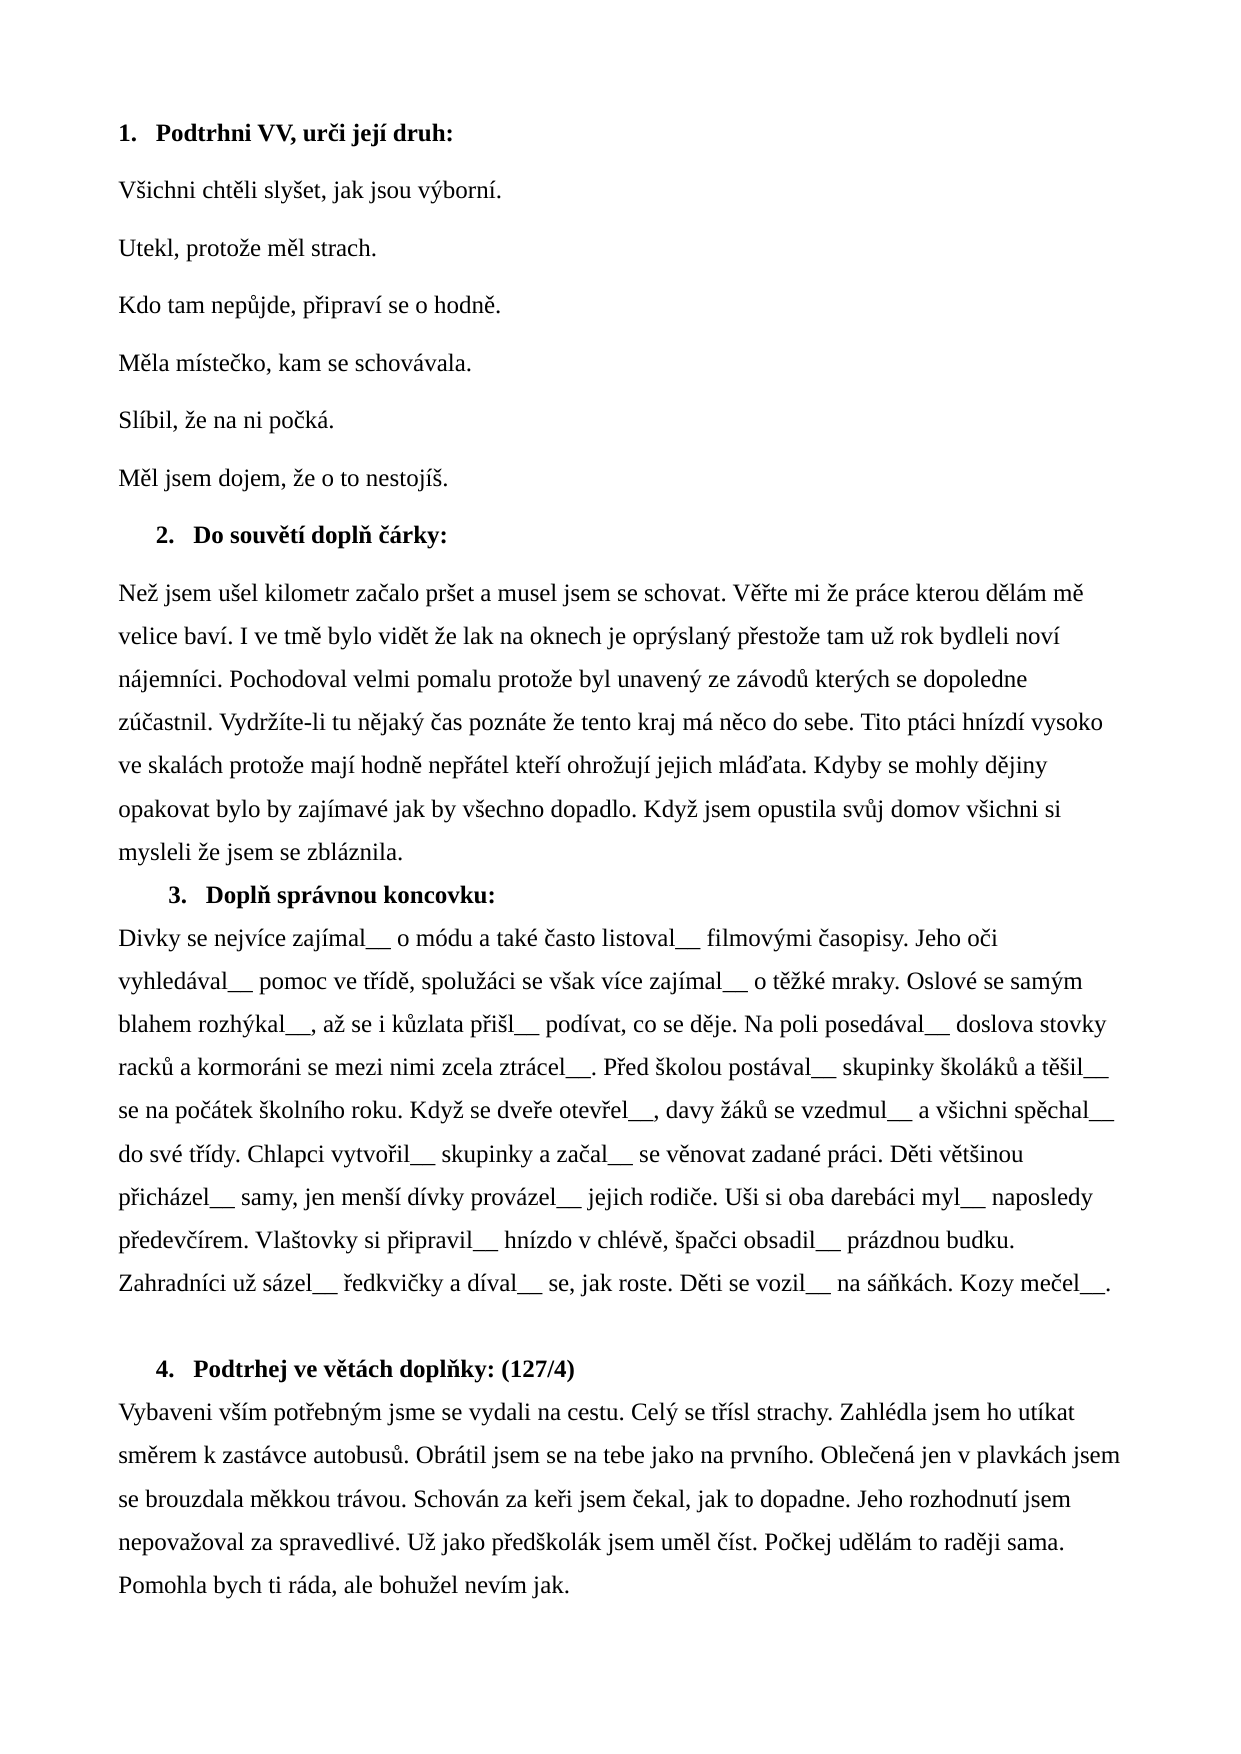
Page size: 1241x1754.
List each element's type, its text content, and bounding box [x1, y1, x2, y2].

text Než jsem ušel kilometr začalo pršet a musel jsem se schovat. Věřte mi že práce kterou dělám mě velice baví. I ve tmě bylo vidět že lak na oknech je oprýslaný přestože tam už rok bydleli noví nájemníci. Pochodoval velmi pomalu protože byl unavený ze závodů kterých se dopoledne zúčastnil. Vydržíte-li tu nějaký čas poznáte že tento kraj má něco do sebe. Tito ptáci hnízdí vysoko ve skalách protože mají hodně nepřátel kteří ohrožují jejich mláďata. Kdyby se mohly dějiny opakovat bylo by zajímavé jak by všechno dopadlo. Když jsem opustila svůj domov všichni si mysleli že jsem se zbláznila. [118, 578, 1122, 866]
text Všichni chtěli slyšet, jak jsou výborní. [118, 176, 1122, 204]
text Měla místečko, kam se schovávala. [118, 348, 1122, 377]
text Divky se nejvíce zajímal__ o módu a také často listoval__ filmovými časopisy. Jeho oči vyhledával__ pomoc ve třídě, spolužáci se však více zajímal__ o těžké mraky. Oslové se samým blahem rozhýkal__, až se i kůzlata přišl__ podívat, co se děje. Na poli posedával__ doslova stovky racků a kormoráni se mezi nimi zcela ztrácel__. Před školou postával__ skupinky školáků a těšil__ se na počátek školního roku. Když se dveře otevřel__, davy žáků se vzedmul__ a všichni spěchal__ do své třídy. Chlapci vytvořil__ skupinky a začal__ se věnovat zadané práci. Děti většinou přicházel__ samy, jen menší dívky provázel__ jejich rodiče. Uši si oba darebáci myl__ naposledy předevčírem. Vlaštovky si připravil__ hnízdo v chlévě, špačci obsadil__ prázdnou budku. Zahradníci už sázel__ ředkvičky a díval__ se, jak roste. Děti se vozil__ na sáňkách. Kozy mečel__. [118, 923, 1122, 1297]
list Do souvětí doplň čárky: [156, 521, 1122, 549]
text Slíbil, že na ni počká. [118, 406, 1122, 434]
text 4. Podtrhej ve větách doplňky: (127/4) [118, 1354, 1122, 1383]
text Kdo tam nepůjde, připraví se o hodně. [118, 291, 1122, 319]
text 3. Doplň správnou koncovku: [118, 880, 1122, 909]
text Měl jsem dojem, že o to nestojíš. [118, 463, 1122, 492]
text Utekl, protože měl strach. [118, 233, 1122, 262]
text Vybaveni vším potřebným jsme se vydali na cestu. Celý se třísl strachy. Zahlédla jsem ho utíkat směrem k zastávce autobusů. Obrátil jsem se na tebe jako na prvního. Oblečená jen v plavkách jsem se brouzdala měkkou trávou. Schován za keři jsem čekal, jak to dopadne. Jeho rozhodnutí jsem nepovažoval za spravedlivé. Už jako předškolák jsem uměl číst. Počkej udělám to raději sama. Pomohla bych ti ráda, ale bohužel nevím jak. [118, 1397, 1122, 1599]
text 1. Podtrhni VV, urči její druh: [118, 118, 1122, 147]
